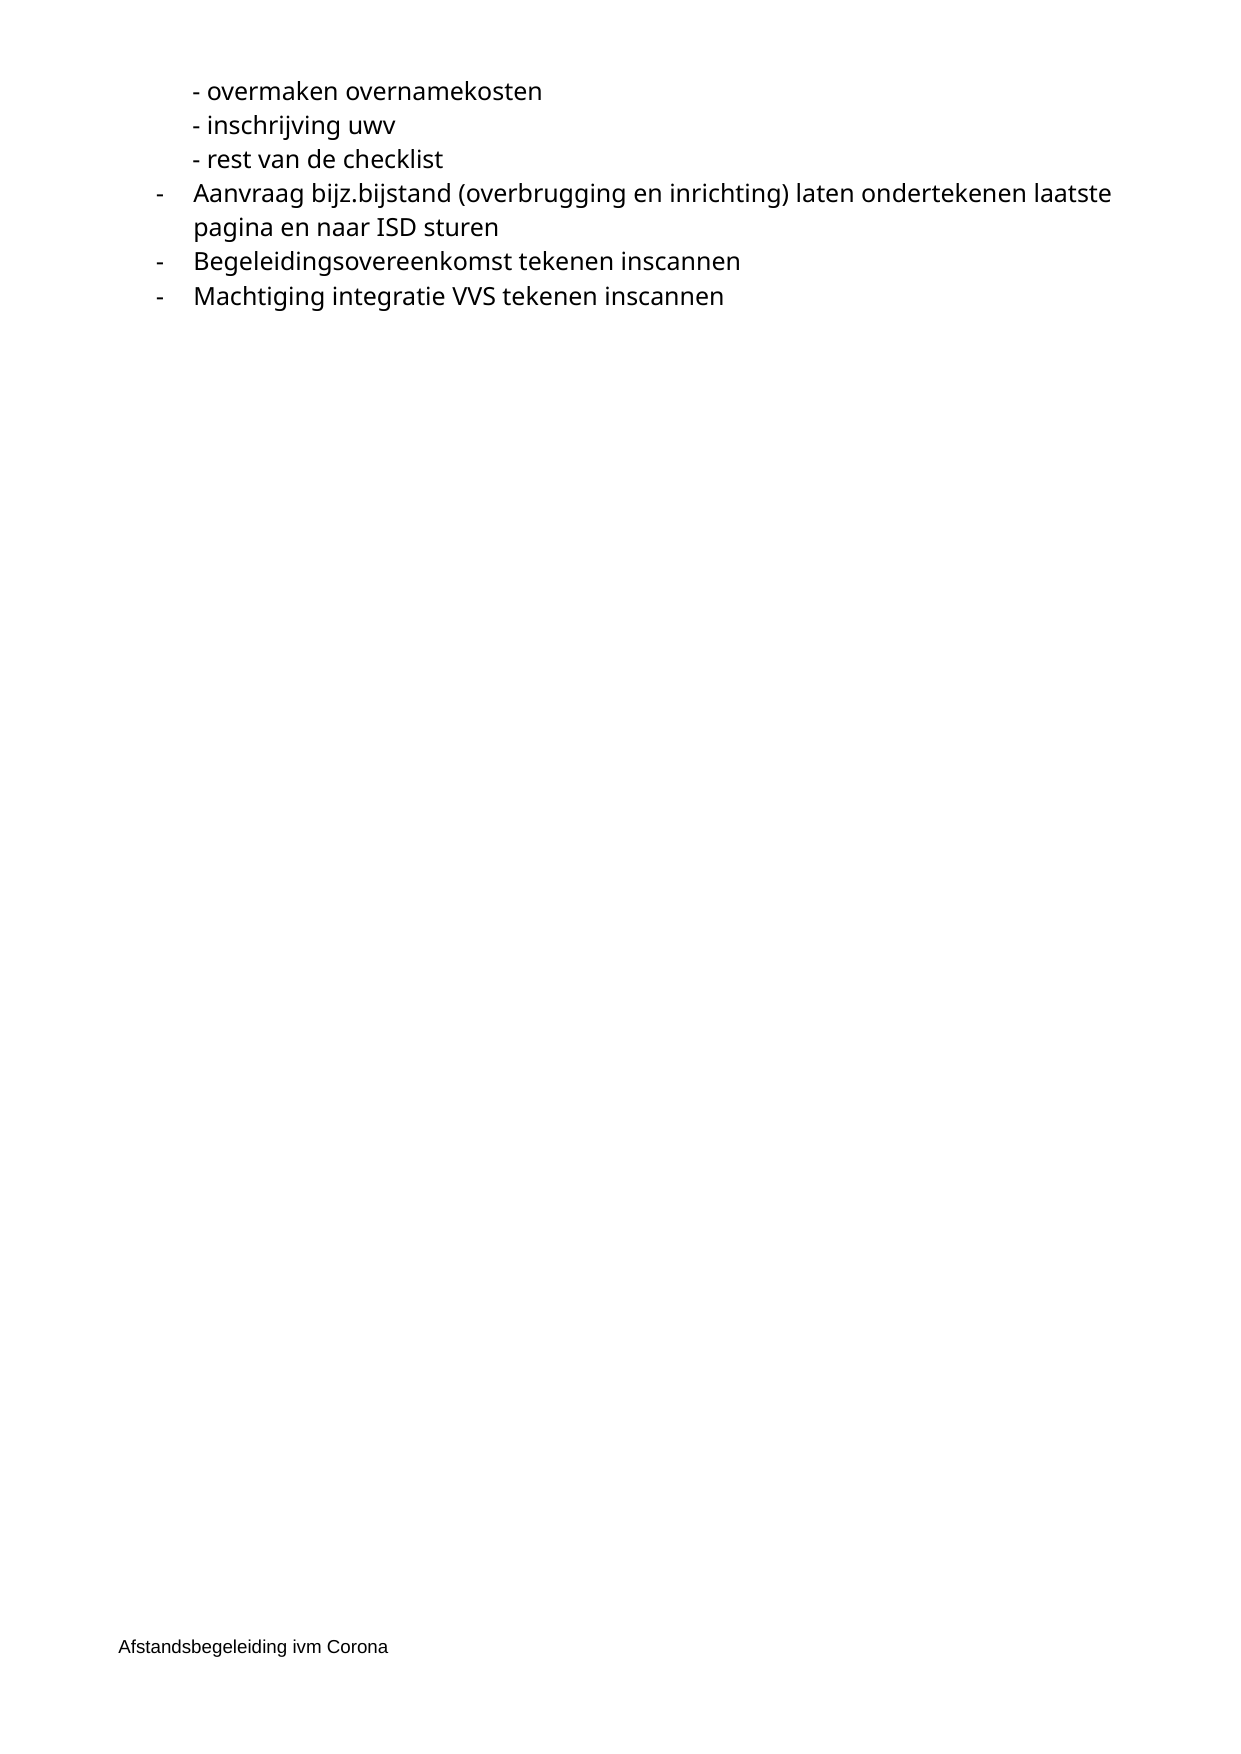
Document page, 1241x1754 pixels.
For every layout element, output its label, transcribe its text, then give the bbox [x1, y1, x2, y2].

list Aanvraag bijz.bijstand (overbrugging en inrichting) laten ondertekenen laatste pagina en naar ISD sturen [156, 176, 1122, 244]
text - overmaken overnamekosten [118, 74, 1122, 108]
text - rest van de checklist [118, 142, 1122, 176]
list Begeleidingsovereenkomst tekenen inscannen [156, 244, 1122, 278]
text - inschrijving uwv [118, 108, 1122, 142]
list Machtiging integratie VVS tekenen inscannen [156, 278, 1122, 312]
